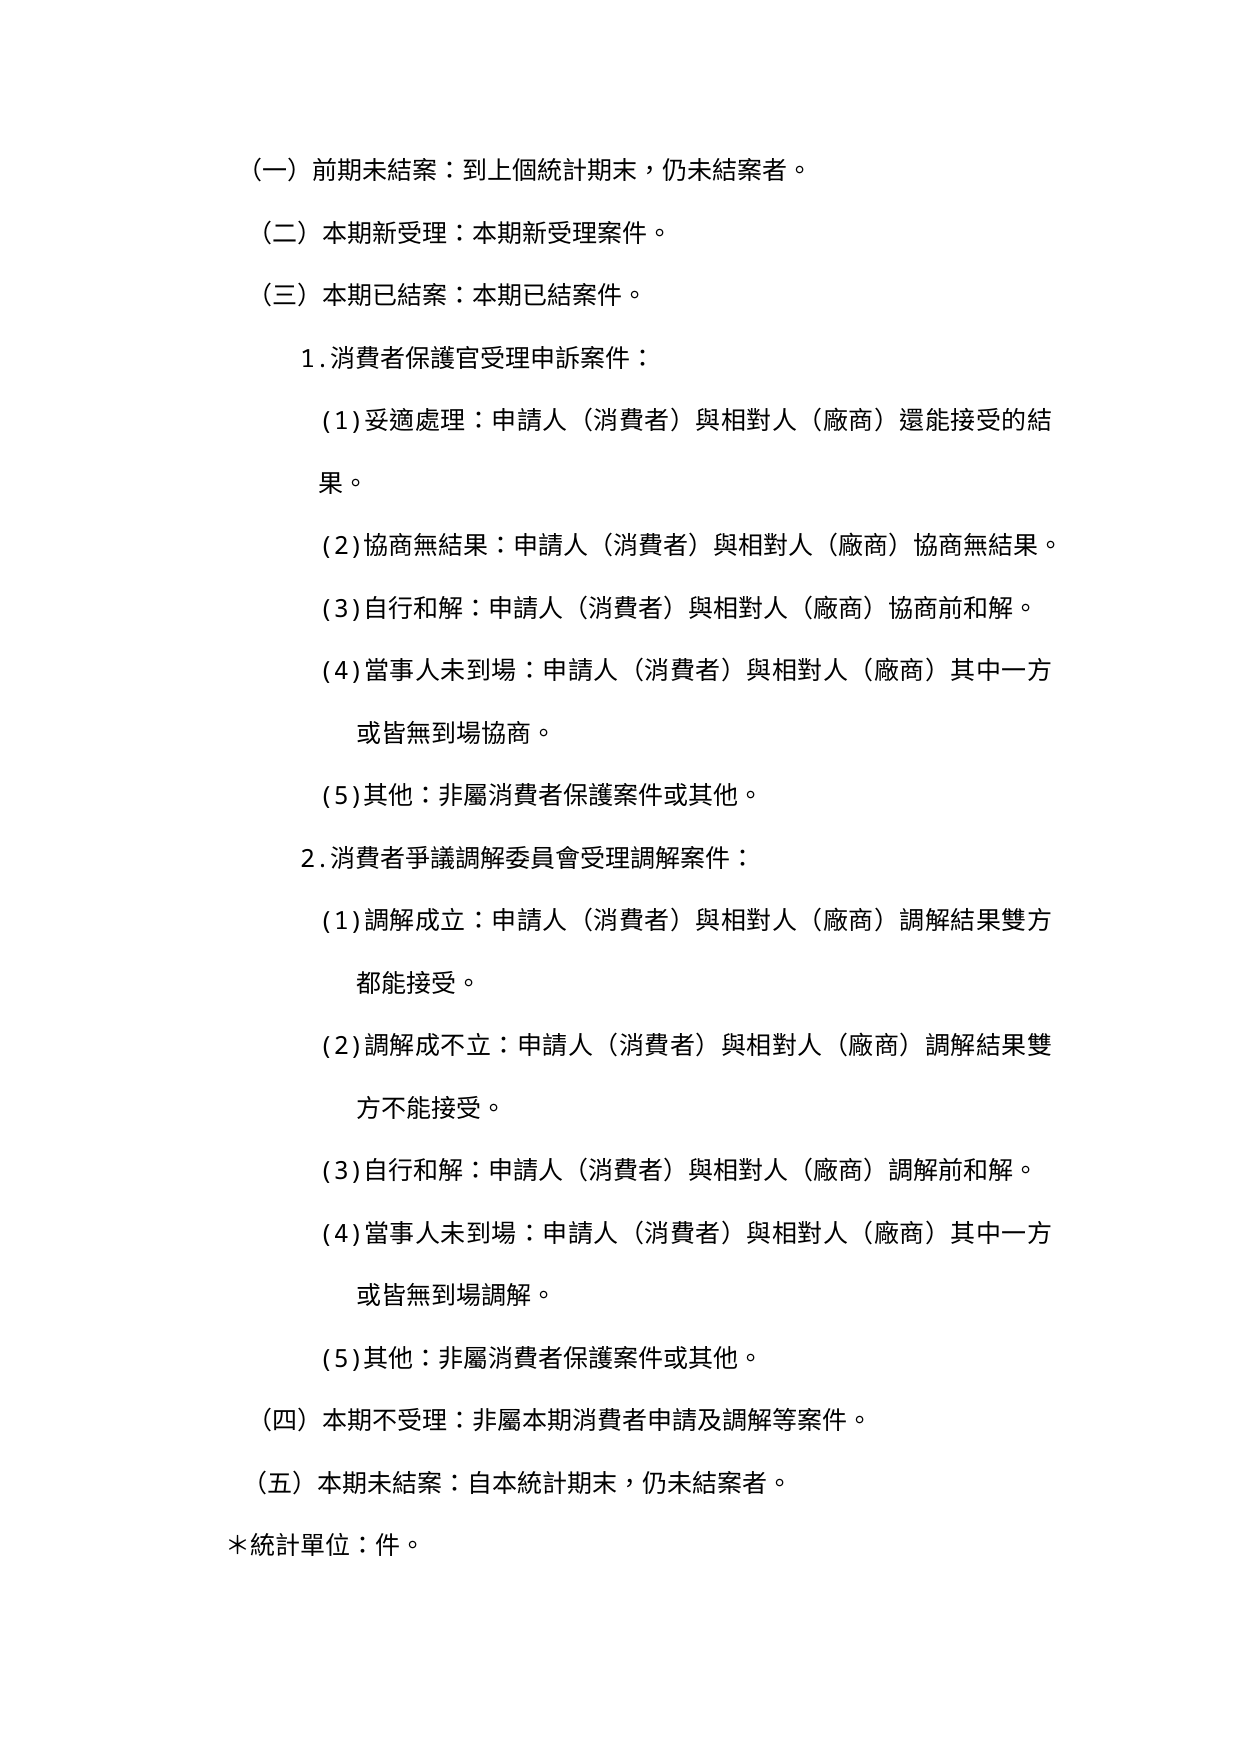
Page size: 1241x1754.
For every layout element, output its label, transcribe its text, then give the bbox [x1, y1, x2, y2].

text （四）本期不受理：非屬本期消費者申請及調解等案件。 [187, 1377, 1053, 1439]
text (4)當事人未到場：申請人（消費者）與相對人（廠商）其中一方或皆無到場調解。 [318, 1189, 1053, 1314]
text (2)調解成不立：申請人（消費者）與相對人（廠商）調解結果雙方不能接受。 [318, 1002, 1053, 1127]
text (3)自行和解：申請人（消費者）與相對人（廠商）協商前和解。 [319, 564, 1053, 627]
text (1)妥適處理：申請人（消費者）與相對人（廠商）還能接受的結果。 [319, 377, 1053, 502]
text （二）本期新受理：本期新受理案件。 [187, 189, 1053, 252]
text (1)調解成立：申請人（消費者）與相對人（廠商）調解結果雙方都能接受。 [318, 877, 1053, 1002]
text （三）本期已結案：本期已結案件。 [187, 252, 1053, 314]
text (3)自行和解：申請人（消費者）與相對人（廠商）調解前和解。 [318, 1127, 1053, 1189]
text (2)協商無結果：申請人（消費者）與相對人（廠商）協商無結果。 [319, 502, 1053, 564]
subtitle ＊統計單位：件。 [225, 1502, 1053, 1564]
text 1.消費者保護官受理申訴案件： [281, 314, 1053, 377]
text (5)其他：非屬消費者保護案件或其他。 [318, 1314, 1053, 1377]
text (5)其他：非屬消費者保護案件或其他。 [319, 752, 1053, 814]
text 2.消費者爭議調解委員會受理調解案件： [281, 814, 1053, 877]
text （一）前期未結案：到上個統計期末，仍未結案者。 [187, 127, 1053, 189]
text （五）本期未結案：自本統計期末，仍未結案者。 [212, 1439, 1053, 1502]
text (4)當事人未到場：申請人（消費者）與相對人（廠商）其中一方或皆無到場協商。 [318, 627, 1053, 752]
